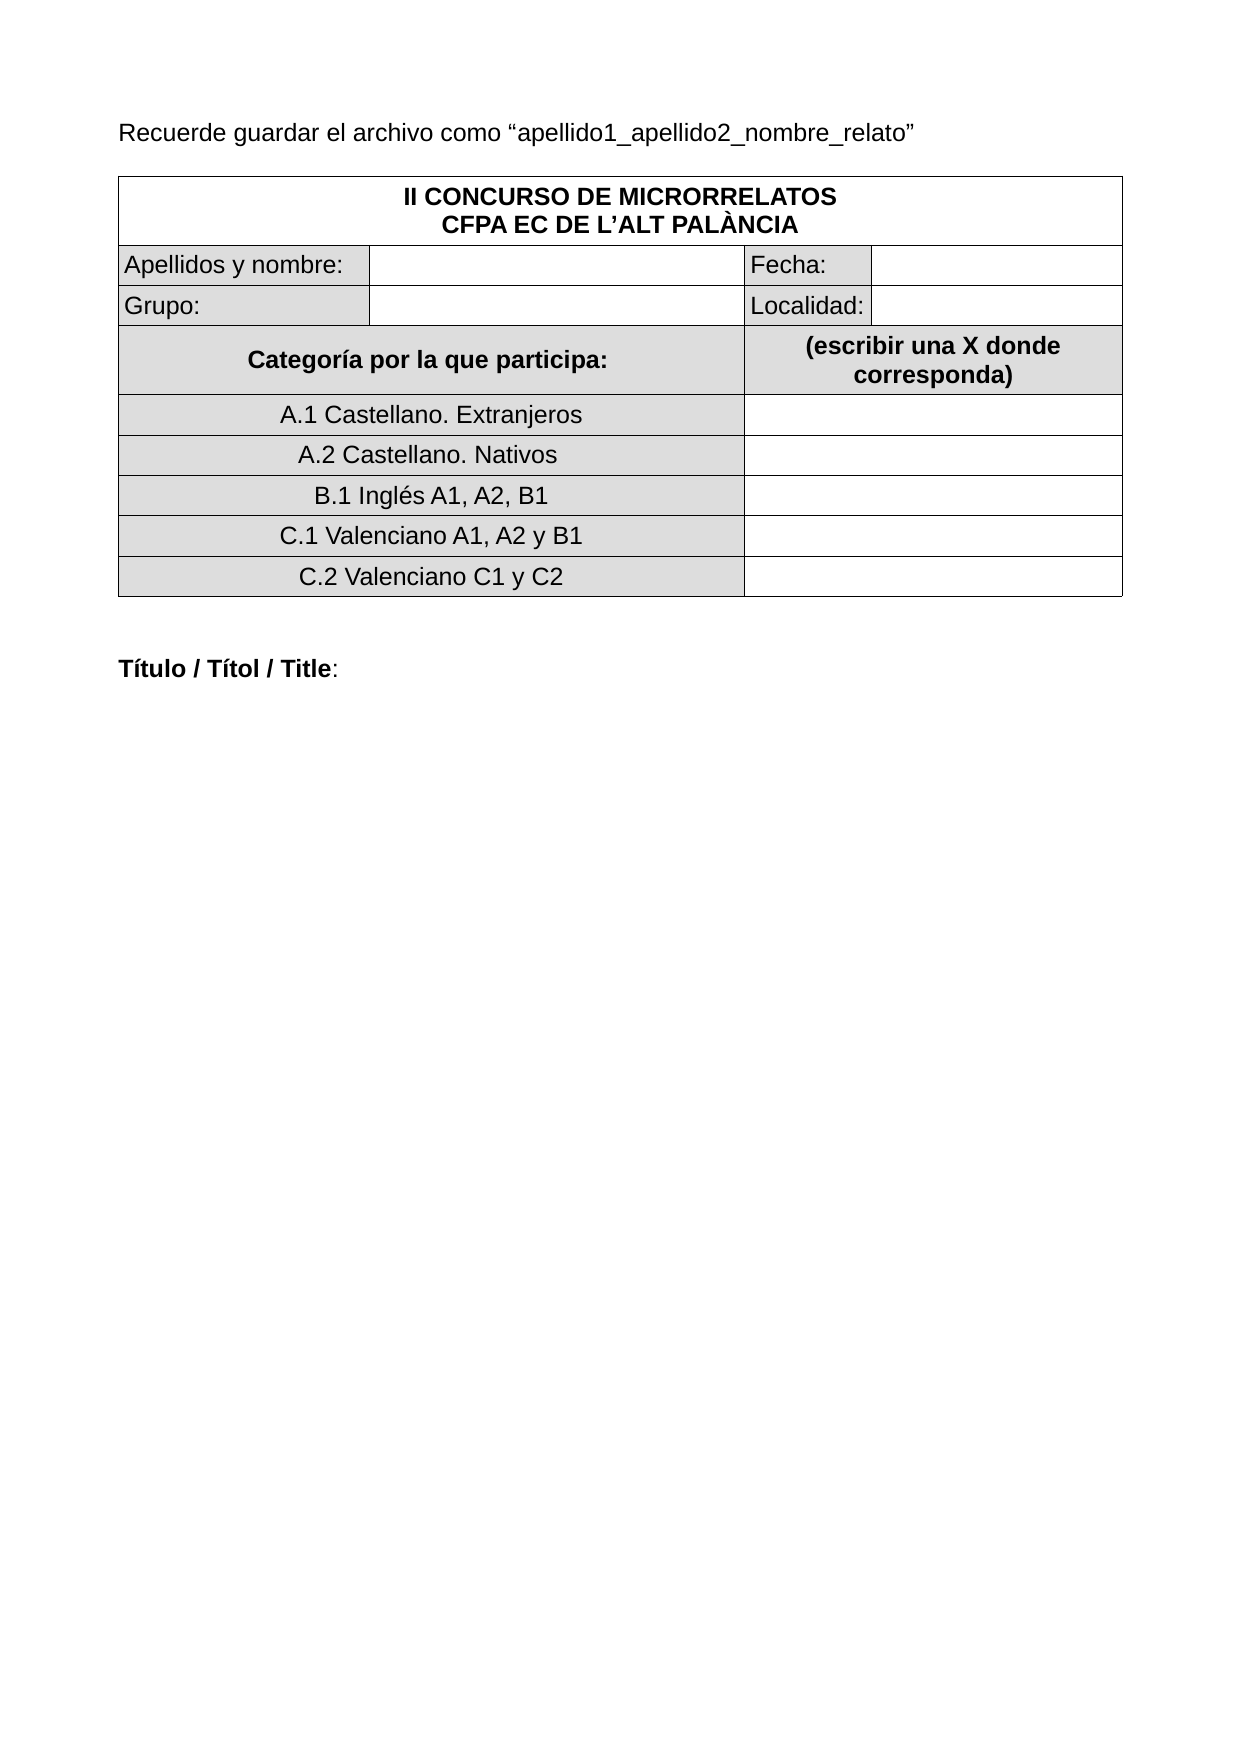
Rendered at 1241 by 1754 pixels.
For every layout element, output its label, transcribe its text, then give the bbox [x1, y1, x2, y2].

table_cell Localidad: [745, 286, 871, 325]
table_cell [370, 246, 744, 285]
table_cell Fecha: [745, 246, 871, 285]
table_cell A.2 Castellano. Nativos [119, 436, 744, 475]
table_cell [745, 395, 1122, 435]
text Título / Títol / Title: [118, 653, 1122, 682]
table_cell C.2 Valenciano C1 y C2 [119, 557, 744, 596]
text Recuerde guardar el archivo como “apellido1_apellido2_nombre_relato” [118, 118, 1122, 147]
table_cell B.1 Inglés A1, A2, B1 [119, 476, 744, 515]
table_cell (escribir una X donde corresponda) [745, 326, 1122, 394]
table_cell Grupo: [119, 286, 369, 325]
table_cell C.1 Valenciano A1, A2 y B1 [119, 516, 744, 556]
table_cell [370, 286, 744, 325]
table_cell [872, 246, 1122, 285]
table_cell [745, 516, 1122, 556]
table_cell [745, 476, 1122, 515]
table_cell Categoría por la que participa: [119, 326, 744, 394]
table_header II CONCURSO DE MICRORRELATOS CFPA EC DE L’ALT PALÀNCIA [119, 177, 1122, 245]
table_cell A.1 Castellano. Extranjeros [119, 395, 744, 435]
table_cell [745, 436, 1122, 475]
table_cell [872, 286, 1122, 325]
table_cell [745, 557, 1122, 596]
table_cell Apellidos y nombre: [119, 246, 369, 285]
